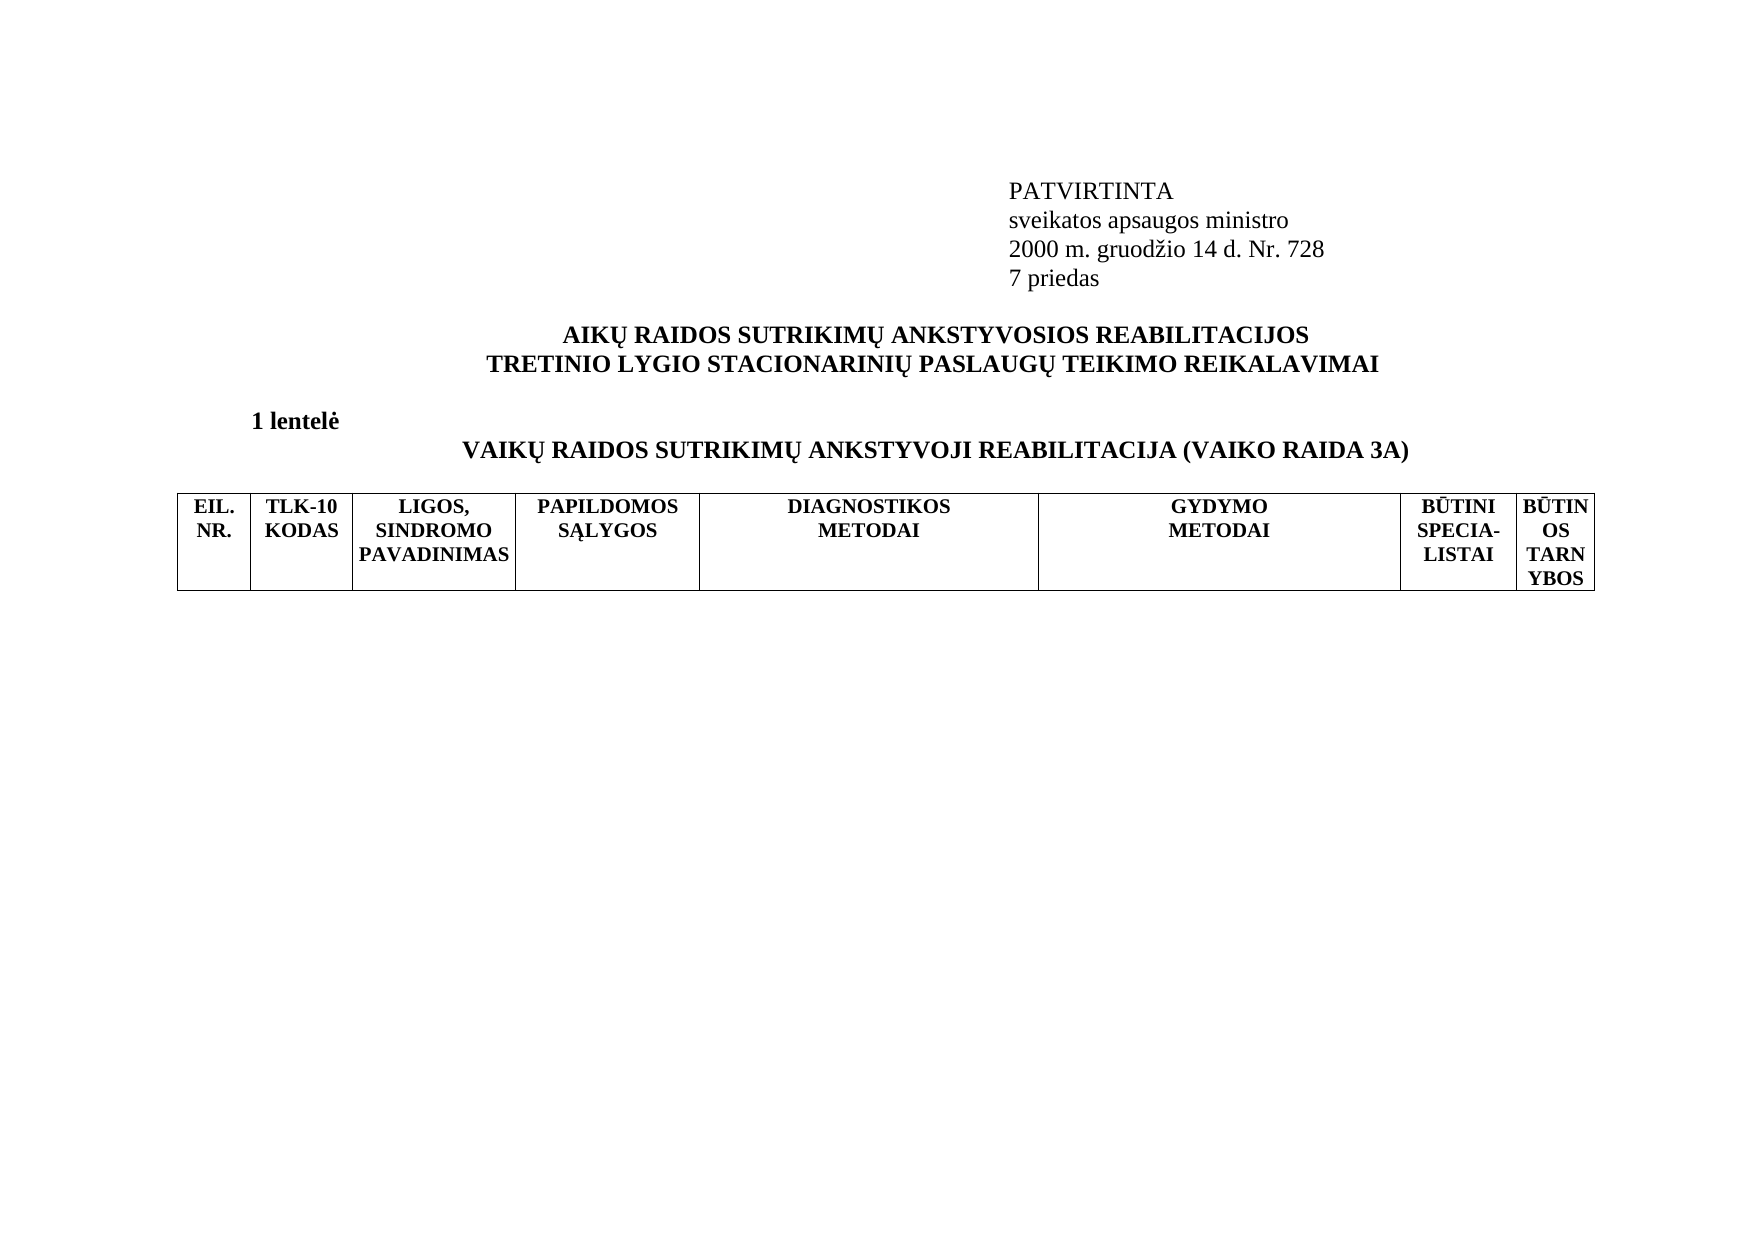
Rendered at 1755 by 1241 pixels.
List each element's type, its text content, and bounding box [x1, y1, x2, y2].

table_header EIL. NR. [178, 494, 250, 590]
text TRETINIO LYGIO STACIONARINIŲ PASLAUGŲ TEIKIMO REIKALAVIMAI [177, 349, 1695, 378]
subtitle AIKŲ RAIDOS SUTRIKIMŲ ANKSTYVOSIOS REABILITACIJOS [177, 320, 1695, 349]
table_header GYDYMO METODAI [1039, 494, 1400, 590]
text 1 lentelė [177, 406, 1695, 435]
text 7 priedas [177, 263, 1695, 291]
text VAIKŲ RAIDOS SUTRIKIMŲ ANKSTYVOJI REABILITACIJA (VAIKO RAIDA 3A) [177, 435, 1694, 464]
table_header BŪTINI SPECIA-LISTAI [1401, 494, 1516, 590]
table_header TLK-10 KODAS [251, 494, 352, 590]
table_header LIGOS, SINDROMO PAVADINIMAS [353, 494, 515, 590]
table_header PAPILDOMOS SĄLYGOS [516, 494, 699, 590]
text PATVIRTINTA [177, 176, 1695, 205]
text sveikatos apsaugos ministro [177, 205, 1695, 234]
table_header DIAGNOSTIKOS METODAI [700, 494, 1038, 590]
table_header BŪTINOS TARNYBOS [1517, 494, 1594, 590]
text 2000 m. gruodžio 14 d. Nr. 728 [177, 234, 1695, 263]
